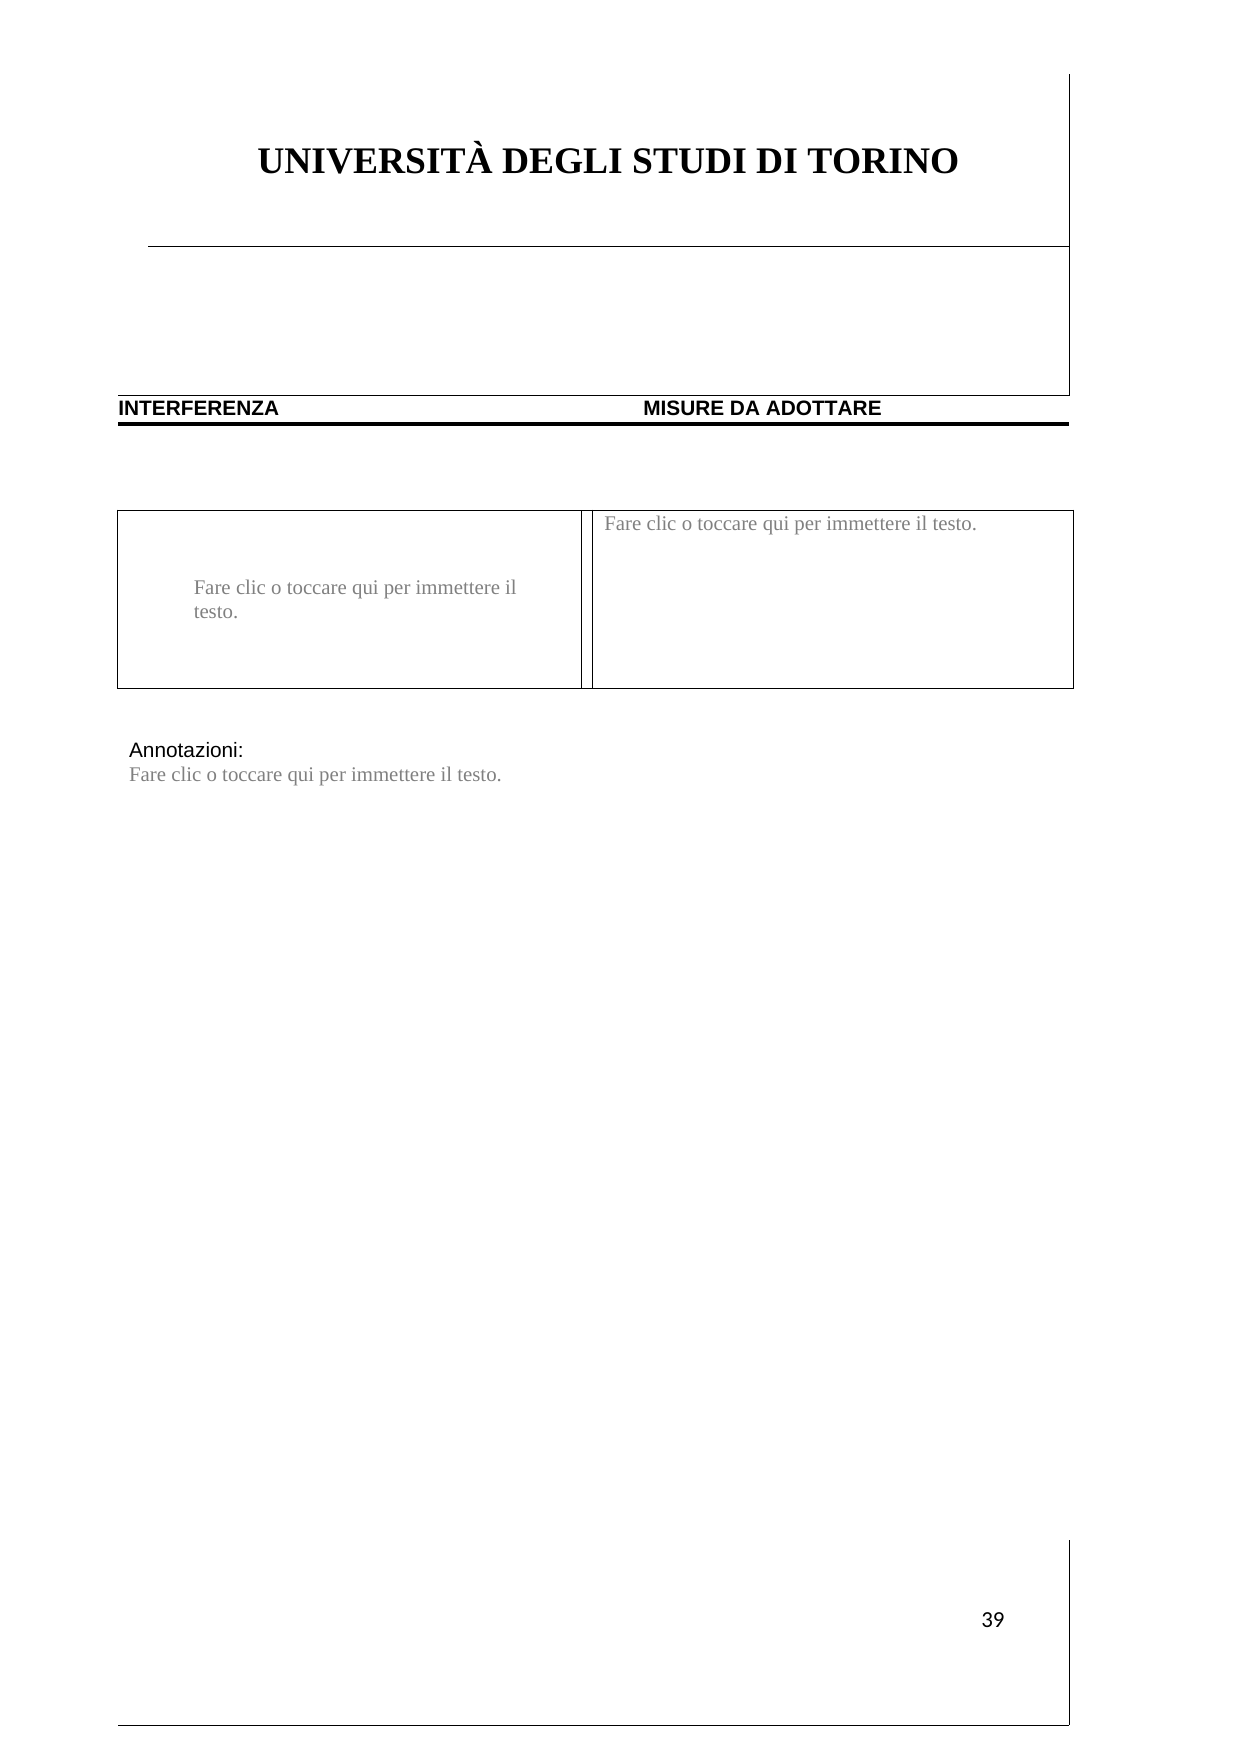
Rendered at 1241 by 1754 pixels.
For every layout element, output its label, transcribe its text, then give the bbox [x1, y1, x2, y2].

table_cell Annotazioni: Fare clic o toccare qui per immettere il testo. [118, 689, 1074, 788]
text INTERFERENZA MISURE DA ADOTTARE [118, 396, 1069, 422]
table_header [582, 511, 592, 688]
table_header Fare clic o toccare qui per immettere il testo. [593, 511, 1073, 688]
table_header Fare clic o toccare qui per immettere il testo. [118, 511, 581, 688]
